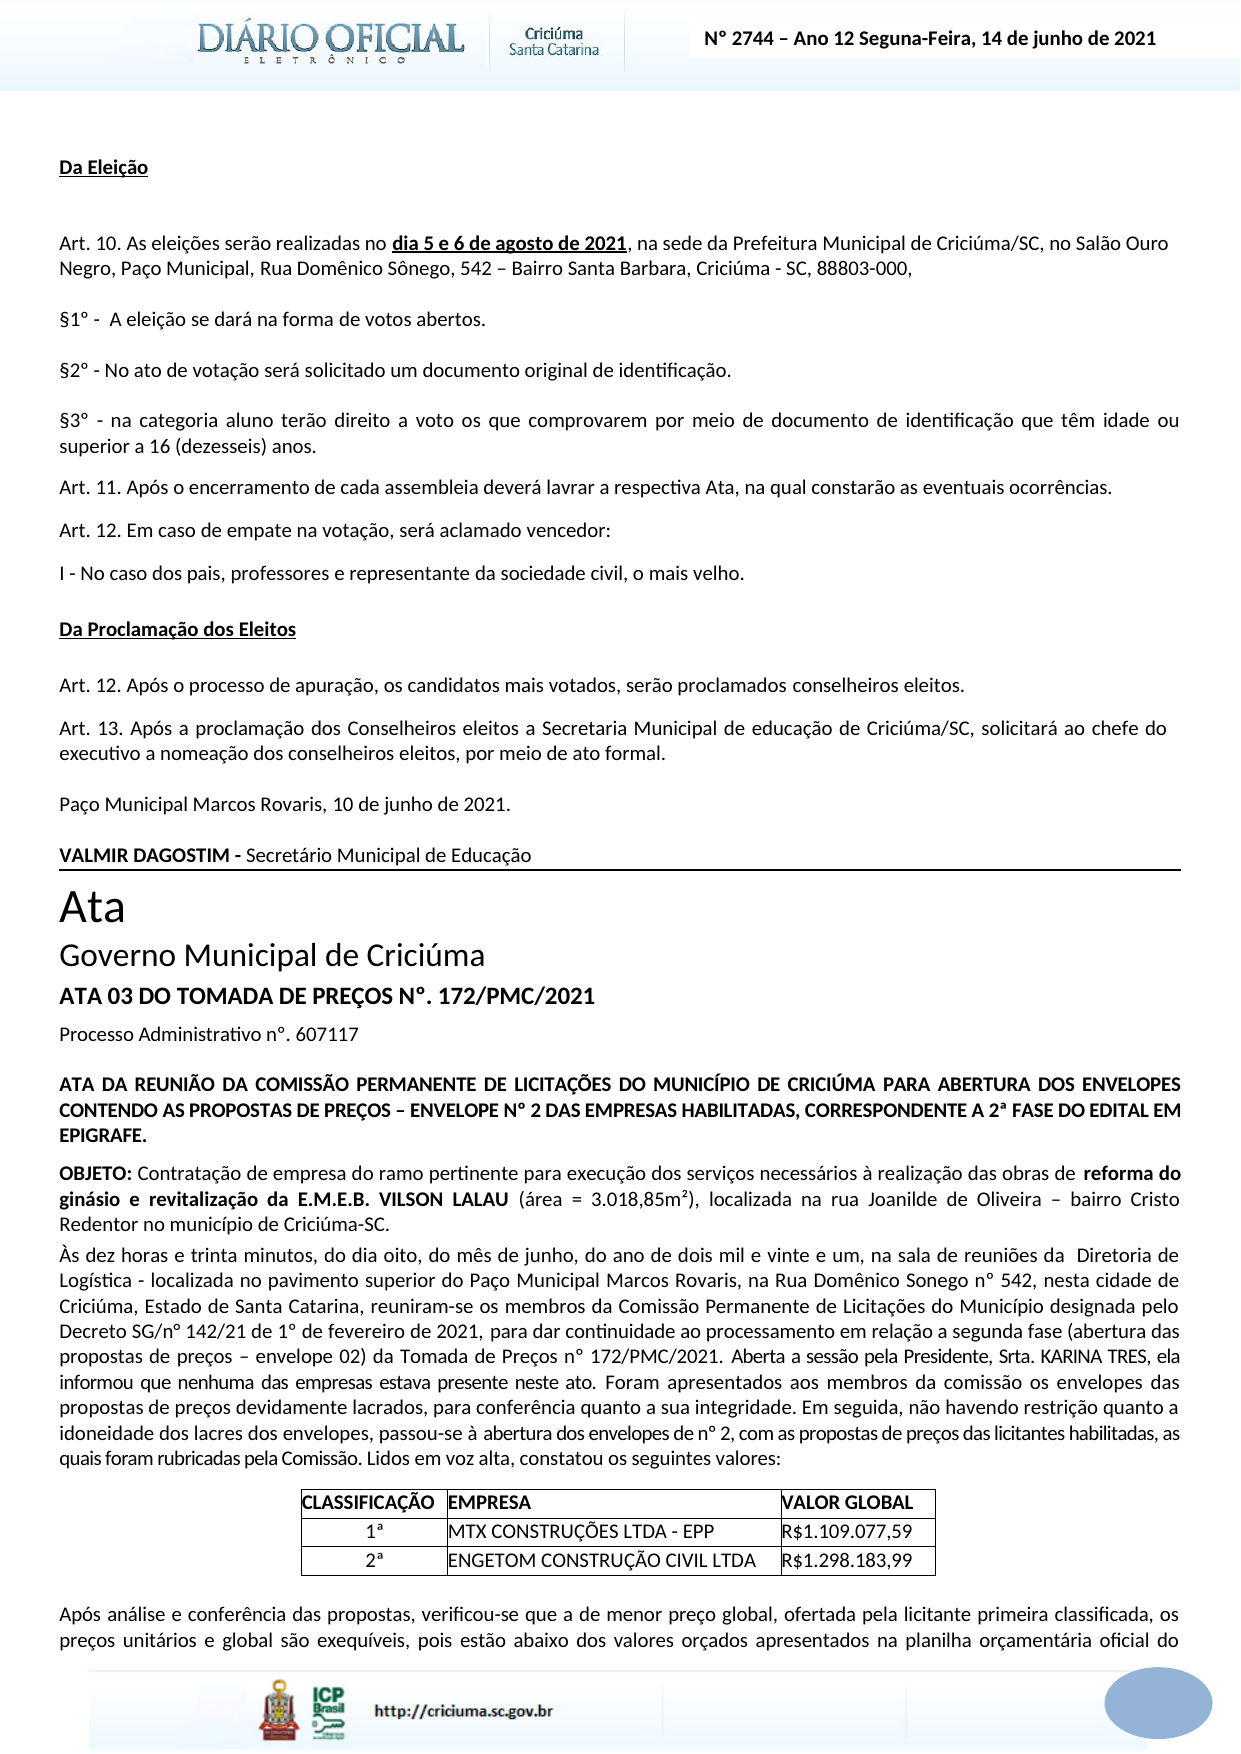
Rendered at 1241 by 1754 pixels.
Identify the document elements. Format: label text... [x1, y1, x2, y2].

text Da Eleição [59, 154, 1181, 179]
text §1º - A eleição se dará na forma de votos abertos. [59, 306, 1181, 331]
table_cell 1ª [302, 1519, 447, 1546]
table_cell MTX CONSTRUÇÕES LTDA - EPP [448, 1519, 781, 1546]
table_header CLASSIFICAÇÃO [302, 1490, 447, 1517]
text Governo Municipal de Criciúma [59, 934, 1181, 975]
text Paço Municipal Marcos Rovaris, 10 de junho de 2021. [59, 791, 1169, 817]
table_cell R$1.109.077,59 [782, 1519, 935, 1546]
text Art. 12. Após o processo de apuração, os candidatos mais votados, serão proclamados conselheiros eleitos. [59, 672, 1169, 697]
text Art. 10. As eleições serão realizadas no dia 5 e 6 de agosto de 2021, na sede da Prefeitura Municipal de Criciúma/SC, no Salão Ouro Negro, Paço Municipal, Rua Domênico Sônego, 542 – Bairro Santa Barbara, Criciúma - SC, 88803-000, [59, 230, 1170, 281]
text Da Proclamação dos Eleitos [59, 616, 1181, 641]
table_cell R$1.298.183,99 [782, 1547, 935, 1575]
text ATA DA REUNIÃO DA COMISSÃO PERMANENTE DE LICITAÇÕES DO MUNICÍPIO DE CRICIÚMA PARA ABERTURA DOS ENVELOPES CONTENDO AS PROPOSTAS DE PREÇOS – ENVELOPE Nº 2 DAS EMPRESAS HABILITADAS, CORRESPONDENTE A 2ª FASE DO EDITAL EM EPIGRAFE. [59, 1072, 1181, 1148]
table_header EMPRESA [448, 1490, 781, 1517]
text OBJETO: Contratação de empresa do ramo pertinente para execução dos serviços necessários à realização das obras de reforma do ginásio e revitalização da E.M.E.B. VILSON LALAU (área = 3.018,85m²), localizada na rua Joanilde de Oliveira – bairro Cristo Redentor no município de Criciúma-SC. [59, 1161, 1181, 1237]
text Art. 12. Em caso de empate na votação, será aclamado vencedor: [59, 517, 1181, 542]
text §3º - na categoria aluno terão direito a voto os que comprovarem por meio de documento de identificação que têm idade ou superior a 16 (dezesseis) anos. [59, 408, 1181, 458]
text Art. 11. Após o encerramento de cada assembleia deverá lavrar a respectiva Ata, na qual constarão as eventuais ocorrências. [59, 474, 1181, 499]
text Art. 13. Após a proclamação dos Conselheiros eleitos a Secretaria Municipal de educação de Criciúma/SC, solicitará ao chefe do executivo a nomeação dos conselheiros eleitos, por meio de ato formal. [59, 715, 1169, 766]
table_cell ENGETOM CONSTRUÇÃO CIVIL LTDA [448, 1547, 781, 1575]
text VALMIR DAGOSTIM - Secretário Municipal de Educação [59, 842, 1181, 869]
table_header VALOR GLOBAL [782, 1490, 935, 1517]
text ATA 03 DO TOMADA DE PREÇOS Nº. 172/PMC/2021 [59, 980, 1181, 1011]
table_cell 2ª [302, 1547, 447, 1575]
text §2º - No ato de votação será solicitado um documento original de identificação. [59, 357, 1181, 382]
text Ata [59, 876, 1181, 934]
text Após análise e conferência das propostas, verificou-se que a de menor preço global, ofertada pela licitante primeira classificada, os preços unitários e global são exequíveis, pois estão abaixo dos valores orçados apresentados na planilha orçamentária oficial do [59, 1602, 1181, 1652]
text Às dez horas e trinta minutos, do dia oito, do mês de junho, do ano de dois mil e vinte e um, na sala de reuniões da Diretoria de Logística - localizada no pavimento superior do Paço Municipal Marcos Rovaris, na Rua Domênico Sonego nº 542, nesta cidade de Criciúma, Estado de Santa Catarina, reuniram-se os membros da Comissão Permanente de Licitações do Município designada pelo Decreto SG/n° 142/21 de 1º de fevereiro de 2021, para dar continuidade ao processamento em relação a segunda fase (abertura das propostas de preços – envelope 02) da Tomada de Preços nº 172/PMC/2021. Aberta a sessão pela Presidente, Srta. KARINA TRES, ela informou que nenhuma das empresas estava presente neste ato. Foram apresentados aos membros da comissão os envelopes das propostas de preços devidamente lacrados, para conferência quanto a sua integridade. Em seguida, não havendo restrição quanto a idoneidade dos lacres dos envelopes, passou-se à abertura dos envelopes de nº 2, com as propostas de preços das licitantes habilitadas, as quais foram rubricadas pela Comissão. Lidos em voz alta, constatou os seguintes valores: [59, 1242, 1181, 1471]
text Processo Administrativo nº. 607117 [59, 1021, 1181, 1046]
text I - No caso dos pais, professores e representante da sociedade civil, o mais velho. [59, 560, 1181, 586]
